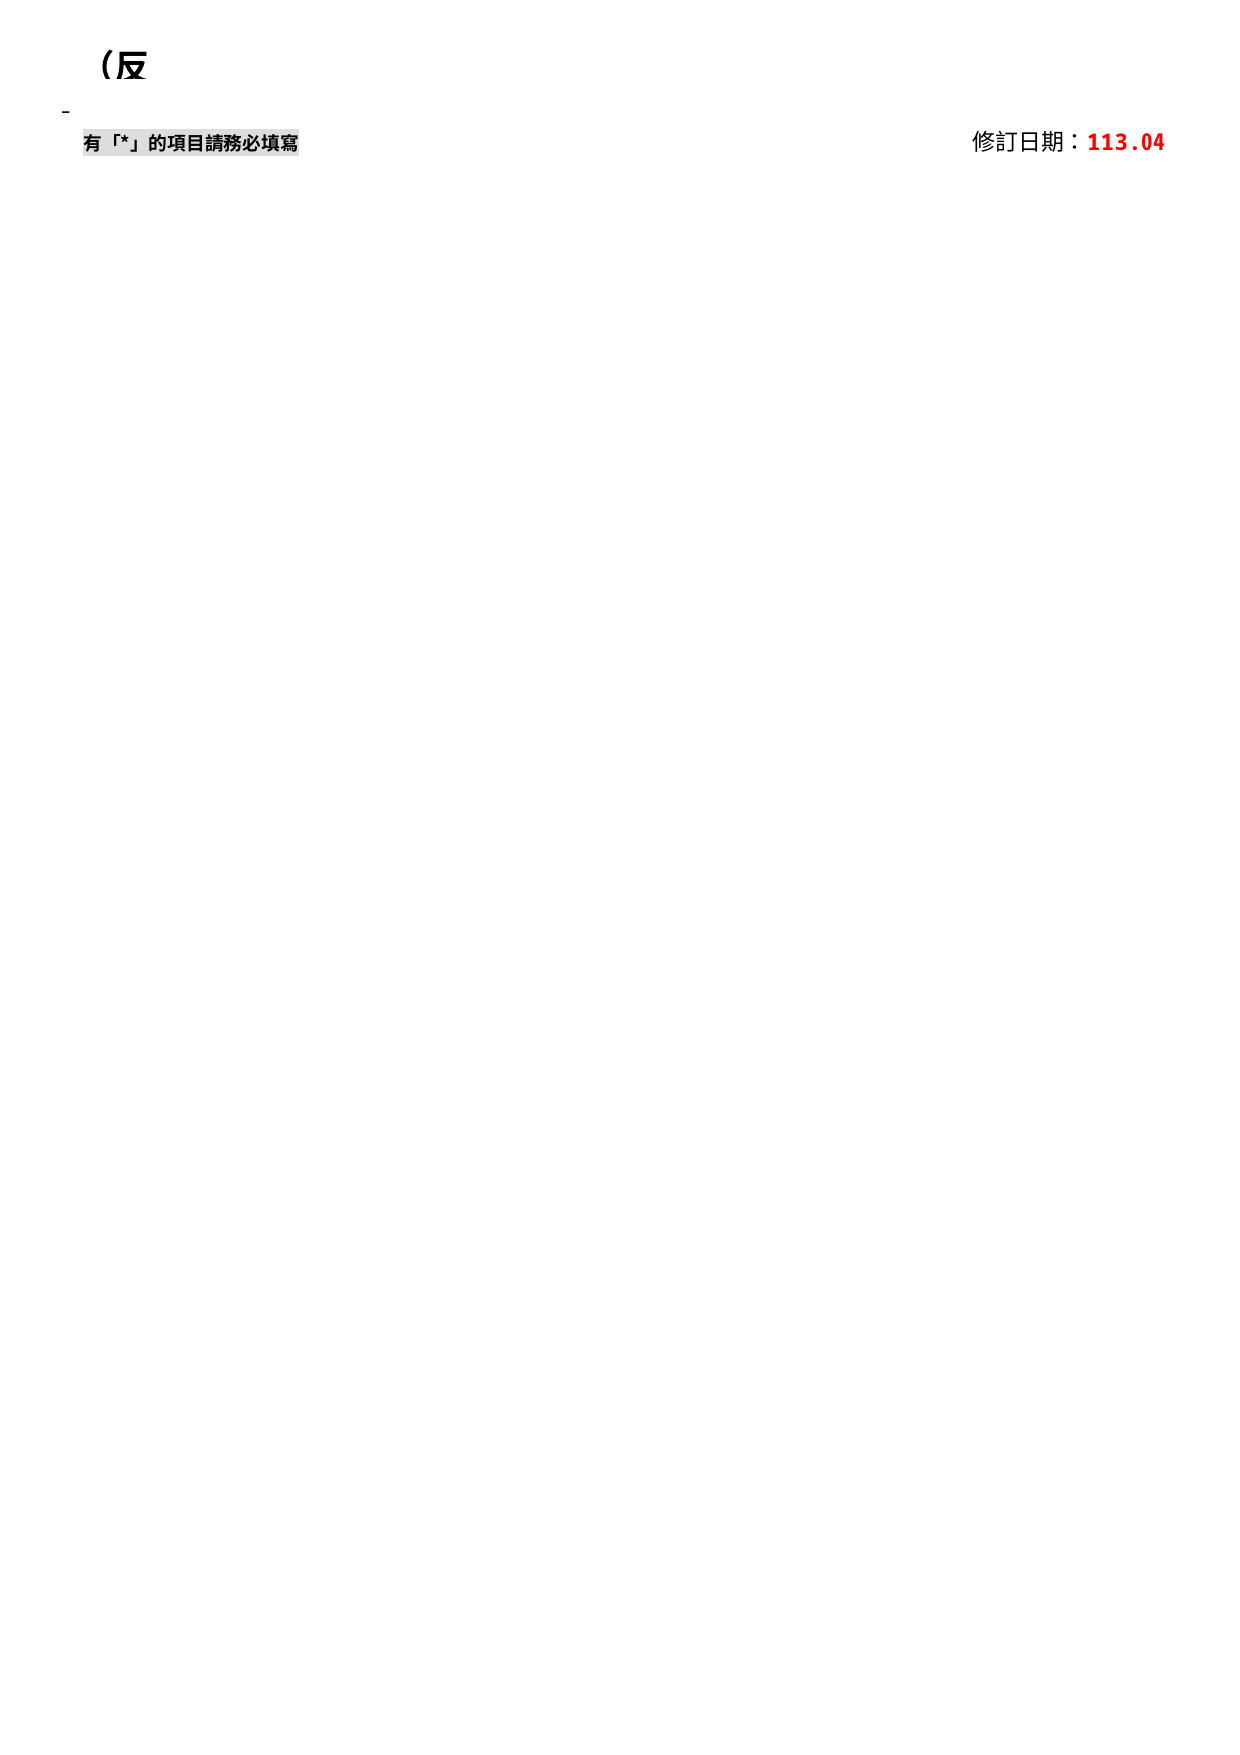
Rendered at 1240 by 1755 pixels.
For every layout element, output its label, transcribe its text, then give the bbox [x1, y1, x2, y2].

text 有「*」的項目請務必填寫 修訂日期：113.04 [58, 124, 299, 157]
text *本資料提供予公立就業服務機關（構）運用,以從事就業服務、職業訓練服務。請確認以上所提供之資料，均屬實。簽名：____________ [71, 82, 1187, 118]
text 有「*」的項目請務必填寫 修訂日期：113.04 [1164, 124, 1187, 157]
